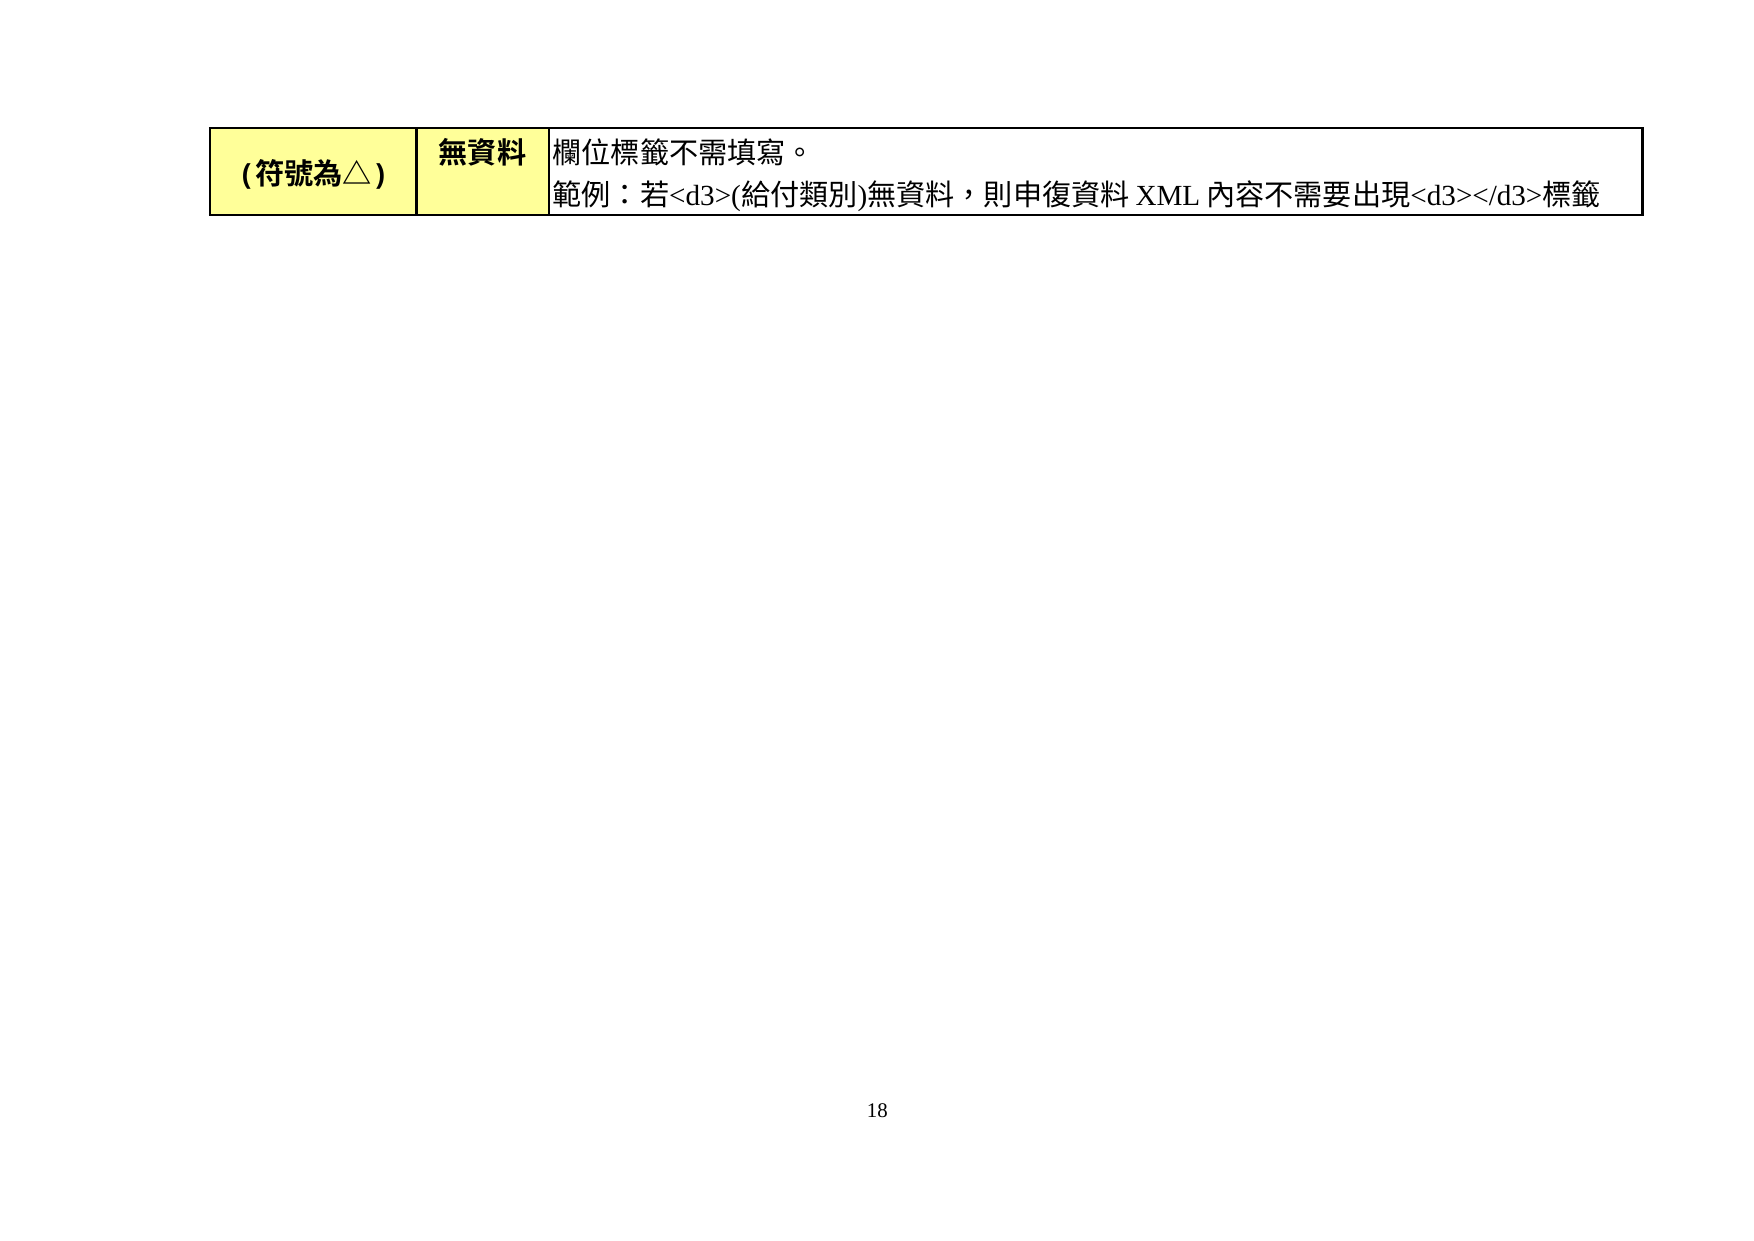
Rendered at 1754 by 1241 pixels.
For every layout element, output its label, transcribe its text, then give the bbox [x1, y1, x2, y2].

table_cell (符號為△) [211, 129, 415, 214]
table_cell 無資料 [418, 129, 548, 214]
table_cell 欄位標籤不需填寫。 範例：若<d3>(給付類別)無資料，則申復資料XML內容不需要出現<d3></d3>標籤 [550, 129, 1641, 214]
